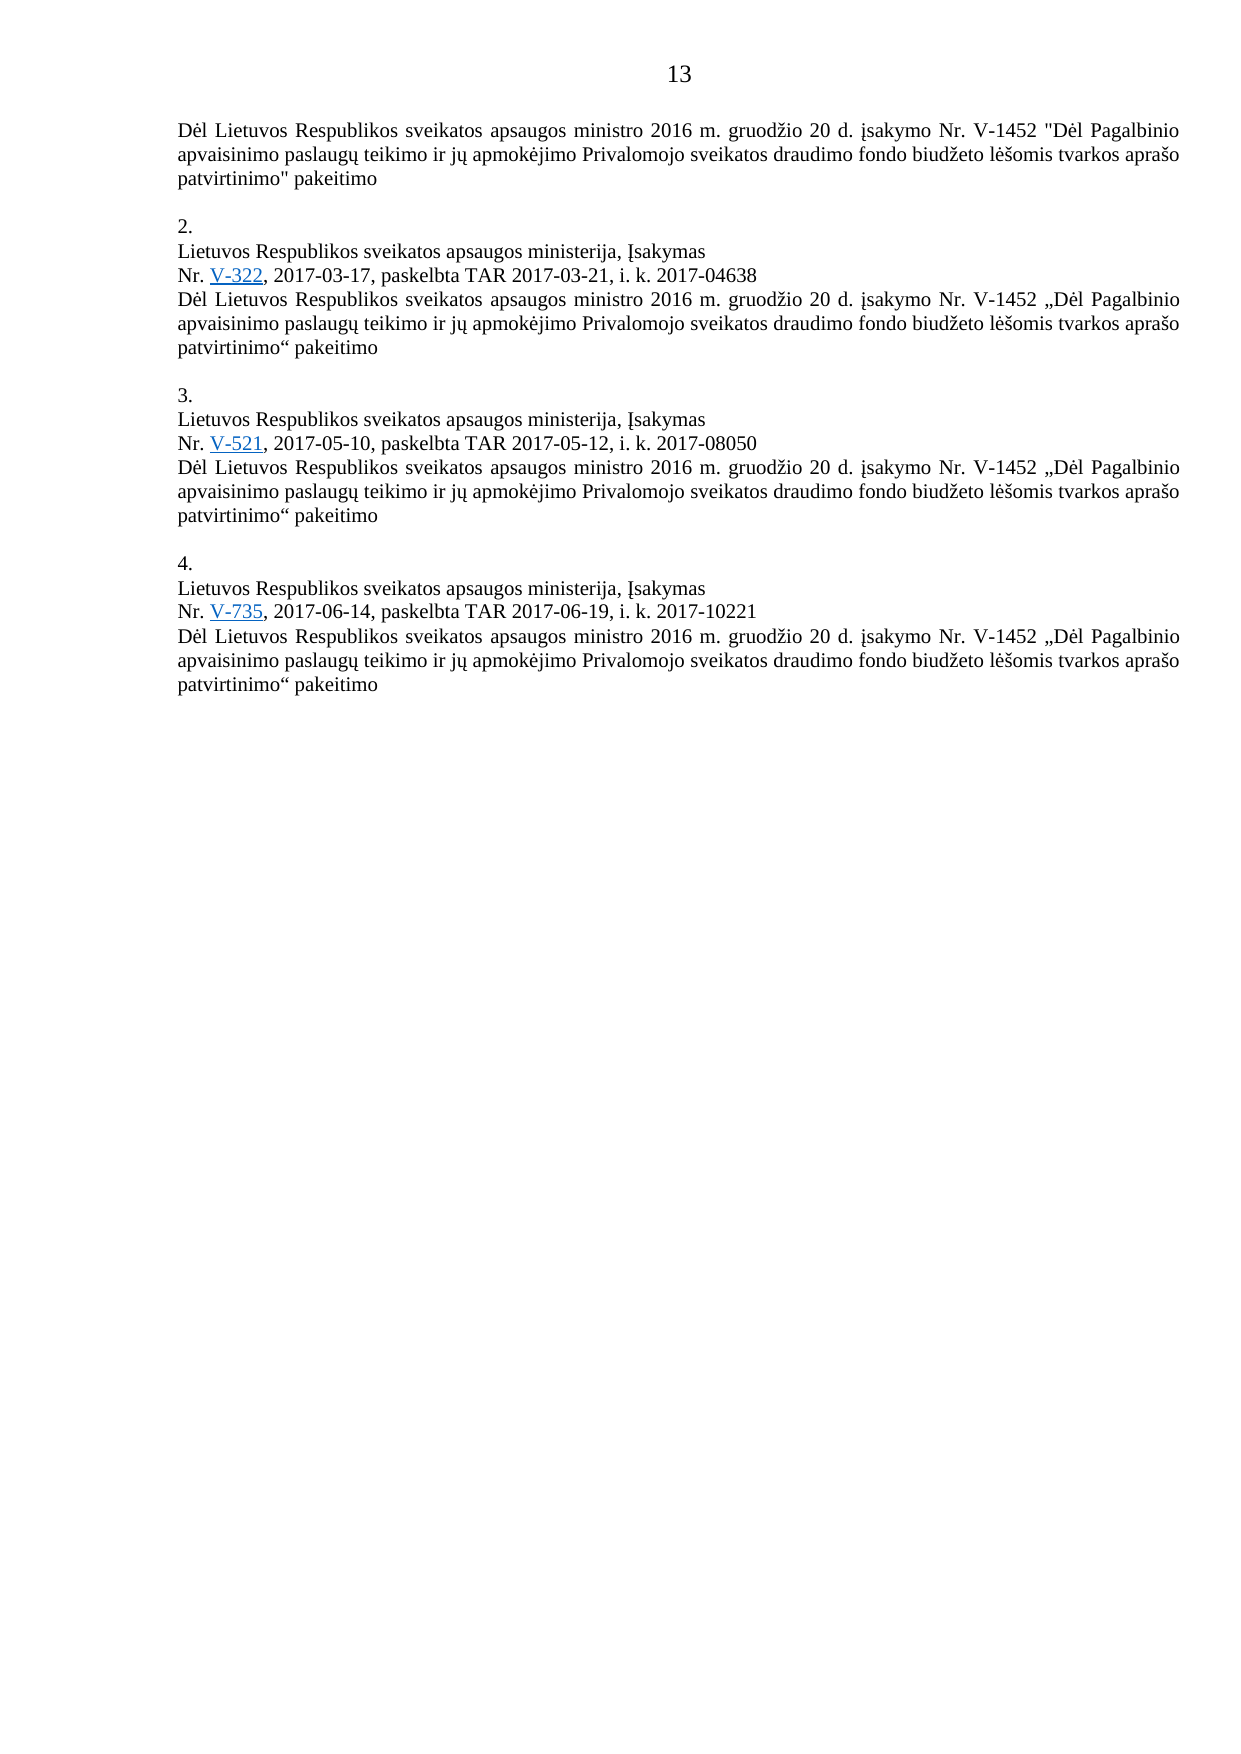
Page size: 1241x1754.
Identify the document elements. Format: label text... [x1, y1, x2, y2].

text 4. [177, 551, 1181, 575]
text Nr. V-521, 2017-05-10, paskelbta TAR 2017-05-12, i. k. 2017-08050 [177, 431, 1181, 455]
text 2. [177, 214, 1181, 238]
text Dėl Lietuvos Respublikos sveikatos apsaugos ministro 2016 m. gruodžio 20 d. įsakymo Nr. V-1452 „Dėl Pagalbinio apvaisinimo paslaugų teikimo ir jų apmokėjimo Privalomojo sveikatos draudimo fondo biudžeto lėšomis tvarkos aprašo patvirtinimo“ pakeitimo [177, 455, 1181, 527]
text Dėl Lietuvos Respublikos sveikatos apsaugos ministro 2016 m. gruodžio 20 d. įsakymo Nr. V-1452 „Dėl Pagalbinio apvaisinimo paslaugų teikimo ir jų apmokėjimo Privalomojo sveikatos draudimo fondo biudžeto lėšomis tvarkos aprašo patvirtinimo“ pakeitimo [177, 623, 1181, 696]
text Lietuvos Respublikos sveikatos apsaugos ministerija, Įsakymas [177, 575, 1181, 599]
text Dėl Lietuvos Respublikos sveikatos apsaugos ministro 2016 m. gruodžio 20 d. įsakymo Nr. V-1452 „Dėl Pagalbinio apvaisinimo paslaugų teikimo ir jų apmokėjimo Privalomojo sveikatos draudimo fondo biudžeto lėšomis tvarkos aprašo patvirtinimo“ pakeitimo [177, 287, 1181, 359]
text 3. [177, 383, 1181, 407]
text Nr. V-322, 2017-03-17, paskelbta TAR 2017-03-21, i. k. 2017-04638 [177, 263, 1181, 287]
text Lietuvos Respublikos sveikatos apsaugos ministerija, Įsakymas [177, 407, 1181, 431]
text Nr. V-735, 2017-06-14, paskelbta TAR 2017-06-19, i. k. 2017-10221 [177, 599, 1181, 623]
text Dėl Lietuvos Respublikos sveikatos apsaugos ministro 2016 m. gruodžio 20 d. įsakymo Nr. V-1452 "Dėl Pagalbinio apvaisinimo paslaugų teikimo ir jų apmokėjimo Privalomojo sveikatos draudimo fondo biudžeto lėšomis tvarkos aprašo patvirtinimo" pakeitimo [177, 118, 1181, 190]
text Lietuvos Respublikos sveikatos apsaugos ministerija, Įsakymas [177, 238, 1181, 263]
